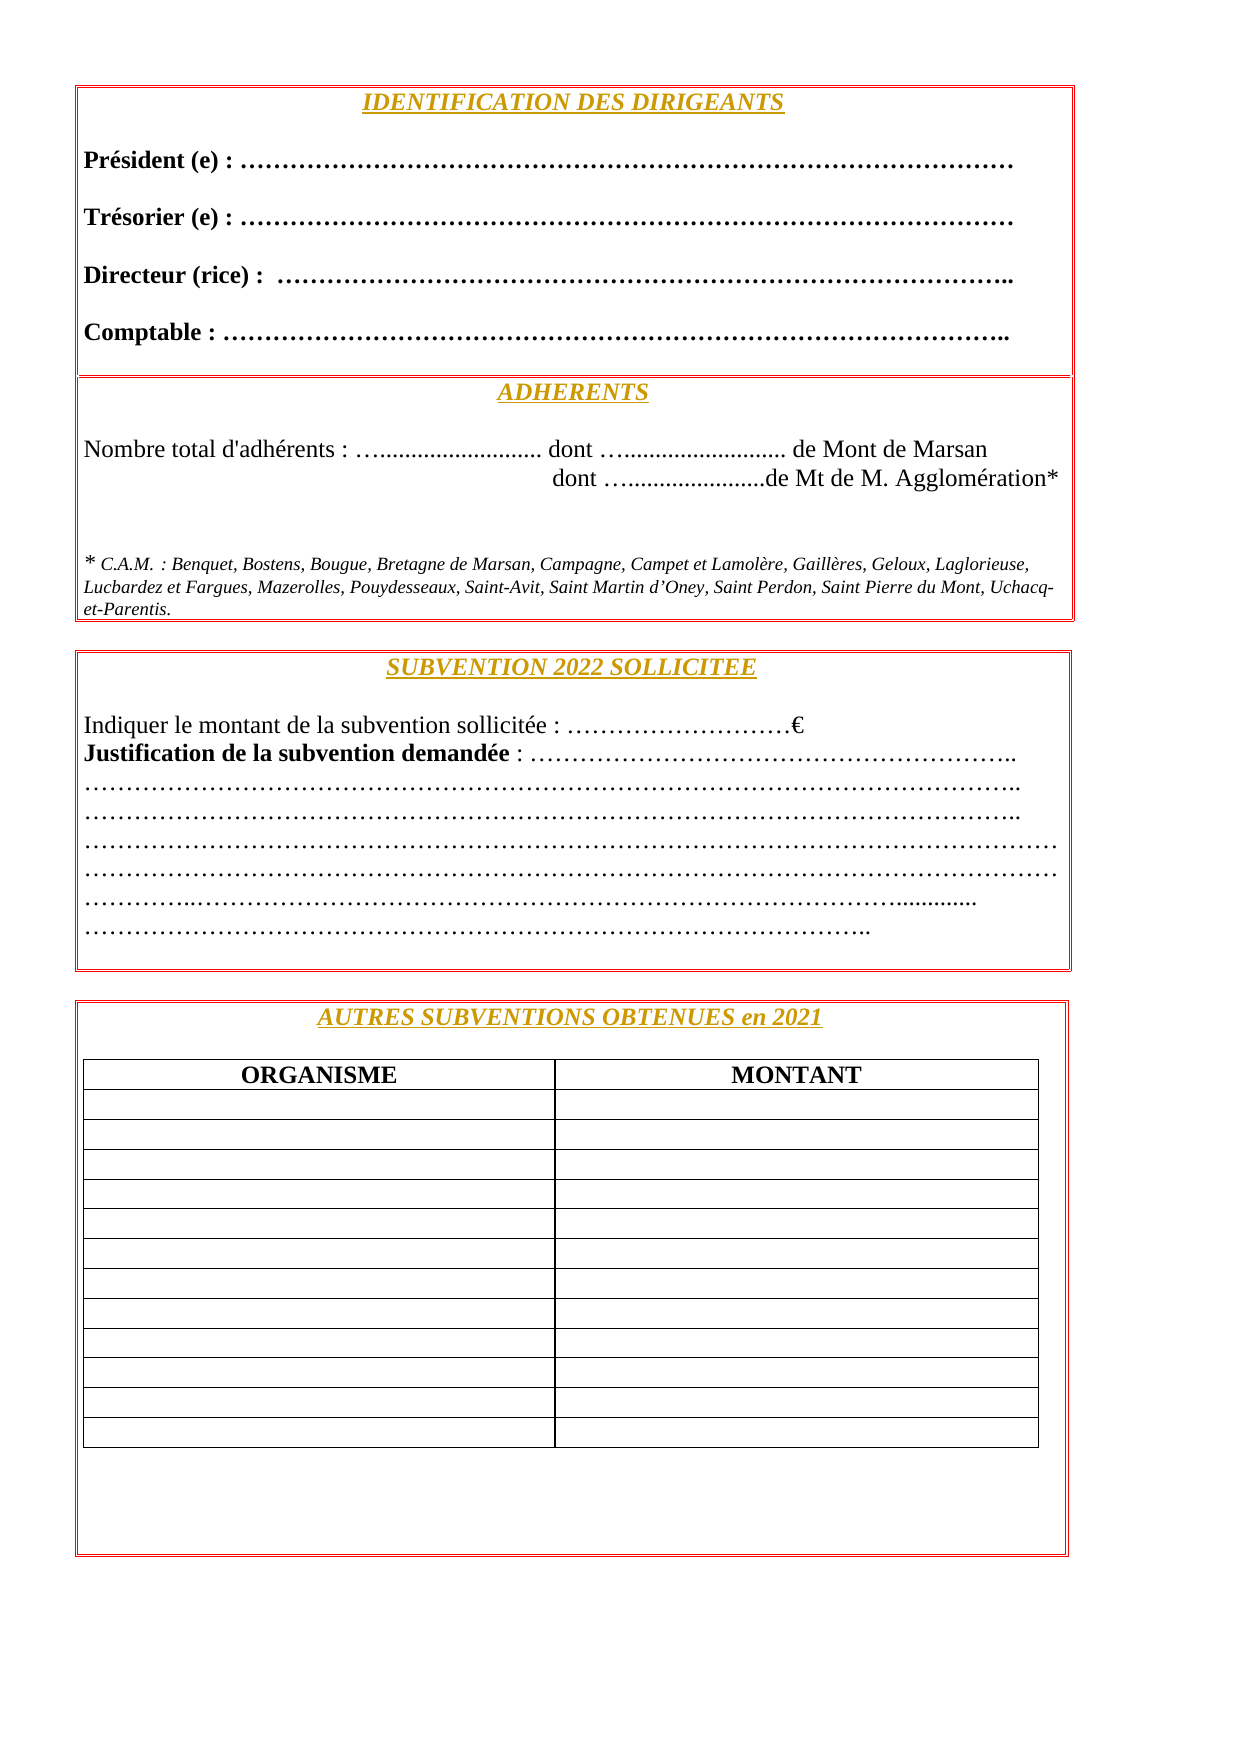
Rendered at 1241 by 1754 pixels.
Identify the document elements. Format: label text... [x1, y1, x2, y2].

table_cell [556, 1269, 1038, 1298]
table_cell [556, 1358, 1038, 1387]
table_cell [84, 1090, 554, 1119]
table_cell [556, 1239, 1038, 1268]
table_cell [84, 1120, 554, 1149]
table_cell [84, 1358, 554, 1387]
table_cell [84, 1299, 554, 1327]
table_header ORGANISME [84, 1060, 554, 1089]
table_cell [84, 1329, 554, 1357]
table_header IDENTIFICATION DES DIRIGEANTS Président (e) : ………………………………………………………………………………… Trésorier (e) : ………………………………………………………………………………… Directeur (rice) : …………………………………………………………………………….. Comptable : ………………………………………………………………………………….. [78, 88, 1072, 375]
table_cell [556, 1299, 1038, 1327]
table_cell [556, 1180, 1038, 1208]
table_cell [84, 1418, 554, 1447]
table_cell [84, 1239, 554, 1268]
table_cell [556, 1329, 1038, 1357]
table_cell [84, 1180, 554, 1208]
table_cell [556, 1120, 1038, 1149]
table_cell [84, 1388, 554, 1417]
table_cell ADHERENTS Nombre total d'adhérents : ….......................... dont ….......................... de Mont de Marsan dont …......................de Mt de M. Agglomération* * C.A.M. : Benquet, Bostens, Bougue, Bretagne de Marsan, Campagne, Campet et Lamolère, Gaillères, Geloux, Laglorieuse, Lucbardez et Fargues, Mazerolles, Pouydesseaux, Saint-Avit, Saint Martin d’Oney, Saint Perdon, Saint Pierre du Mont, Uchacq-et-Parentis. [76, 375, 1073, 619]
table_cell [556, 1418, 1038, 1447]
table_cell [556, 1150, 1038, 1178]
table_cell [556, 1209, 1038, 1238]
table_cell [556, 1090, 1038, 1119]
table_cell [556, 1388, 1038, 1417]
table_cell [84, 1150, 554, 1178]
table_header MONTANT [556, 1060, 1038, 1089]
table_cell [84, 1209, 554, 1238]
table_cell [84, 1269, 554, 1298]
table_header AUTRES SUBVENTIONS OBTENUES en 2021 [78, 1003, 1065, 1554]
table_header SUBVENTION 2022 SOLLICITEE Indiquer le montant de la subvention sollicitée : ………………………€ Justification de la subvention demandée : ………………………………………………….. …………………………………………………………………………………………………..…………………………………………………………………………………………………..…………………………………………………………………………………………………………………………………………………………………………………………………………………………..………………………………………………………………………….............………………………………………………………………………………….. [78, 653, 1069, 968]
